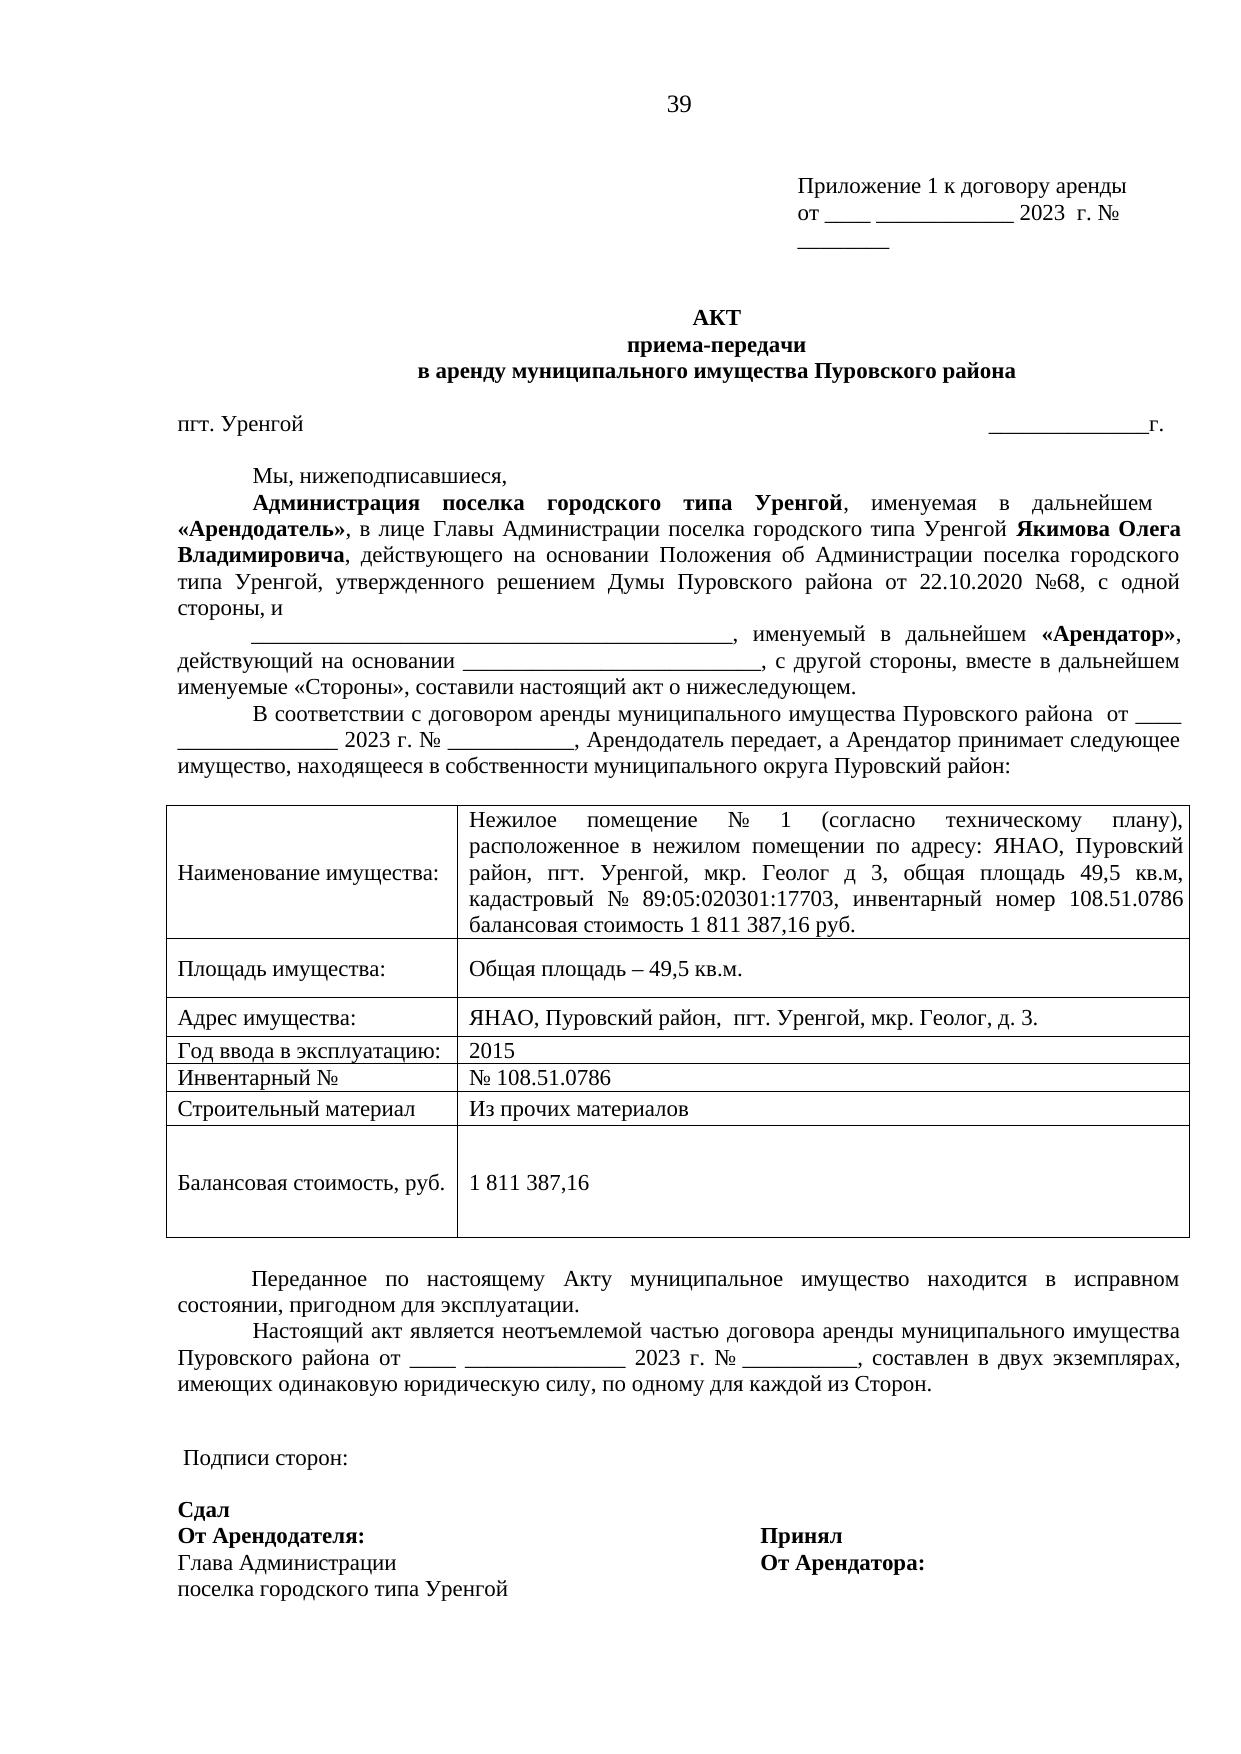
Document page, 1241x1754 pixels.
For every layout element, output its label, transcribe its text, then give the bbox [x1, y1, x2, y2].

table_cell ЯНАО, Пуровский район, пгт. Уренгой, мкр. Геолог, д. 3. [458, 998, 1189, 1036]
table_header Сдал [166, 1496, 639, 1523]
table_cell От Арендодателя: Глава Администрации поселка городского типа Уренгой [166, 1523, 639, 1602]
text __________________________________________, именуемый в дальнейшем «Арендатор», действующий на основании __________________________, с другой стороны, вместе в дальнейшем именуемые «Стороны», составили настоящий акт о нижеследующем. [177, 621, 1181, 699]
table_cell [639, 1523, 749, 1602]
table_header [749, 1496, 1192, 1523]
table_header [639, 1496, 749, 1523]
text Переданное по настоящему Акту муниципальное имущество находится в исправном состоянии, пригодном для эксплуатации. [177, 1264, 1181, 1317]
table_cell Строительный материал [167, 1092, 457, 1125]
text приема-передачи [177, 331, 1181, 357]
table_header Нежилое помещение № 1 (согласно техническому плану), расположенное в нежилом помещении по адресу: ЯНАО, Пуровский район, пгт. Уренгой, мкр. Геолог д 3, общая площадь 49,5 кв.м, кадастровый № 89:05:020301:17703, инвентарный номер 108.51.0786 балансовая стоимость 1 811 387,16 руб. [458, 806, 1189, 938]
table_cell Инвентарный № [167, 1064, 457, 1091]
text Администрация поселка городского типа Уренгой, именуемая в дальнейшем «Арендодатель», в лице Главы Администрации поселка городского типа Уренгой Якимова Олега Владимировича, действующего на основании Положения об Администрации поселка городского типа Уренгой, утвержденного решением Думы Пуровского района от 22.10.2020 №68, с одной стороны, и [177, 489, 1181, 621]
table_cell Площадь имущества: [167, 939, 457, 997]
table_cell Балансовая стоимость, руб. [167, 1126, 457, 1237]
text Приложение 1 к договору аренды [797, 172, 1181, 199]
table_header Наименование имущества: [167, 806, 457, 938]
table_cell Адрес имущества: [167, 998, 457, 1036]
table_cell 1 811 387,16 [458, 1126, 1189, 1237]
text Настоящий акт является неотъемлемой частью договора аренды муниципального имущества Пуровского района от ____ ______________ 2023 г. № __________, составлен в двух экземплярах, имеющих одинаковую юридическую силу, по одному для каждой из Сторон. [177, 1317, 1181, 1396]
text в аренду муниципального имущества Пуровского района [177, 357, 1181, 383]
text пгт. Уренгой ______________г. [177, 410, 1181, 436]
text Подписи сторон: [177, 1443, 1181, 1470]
text Мы, нижеподписавшиеся, [177, 462, 1181, 489]
table_cell Принял От Арендатора: [749, 1523, 1192, 1602]
table_cell Общая площадь – 49,5 кв.м. [458, 939, 1189, 997]
table_cell Год ввода в эксплуатацию: [167, 1037, 457, 1063]
table_cell Из прочих материалов [458, 1092, 1189, 1125]
table_cell 2015 [458, 1037, 1189, 1063]
text В соответствии с договором аренды муниципального имущества Пуровского района от ____ ______________ 2023 г. № ___________, Арендодатель передает, а Арендатор принимает следующее имущество, находящееся в собственности муниципального округа Пуровский район: [177, 699, 1181, 779]
subtitle АКТ [177, 304, 1181, 331]
text от ____ ____________ 2023 г. № ________ [797, 199, 1181, 252]
table_cell № 108.51.0786 [458, 1064, 1189, 1091]
